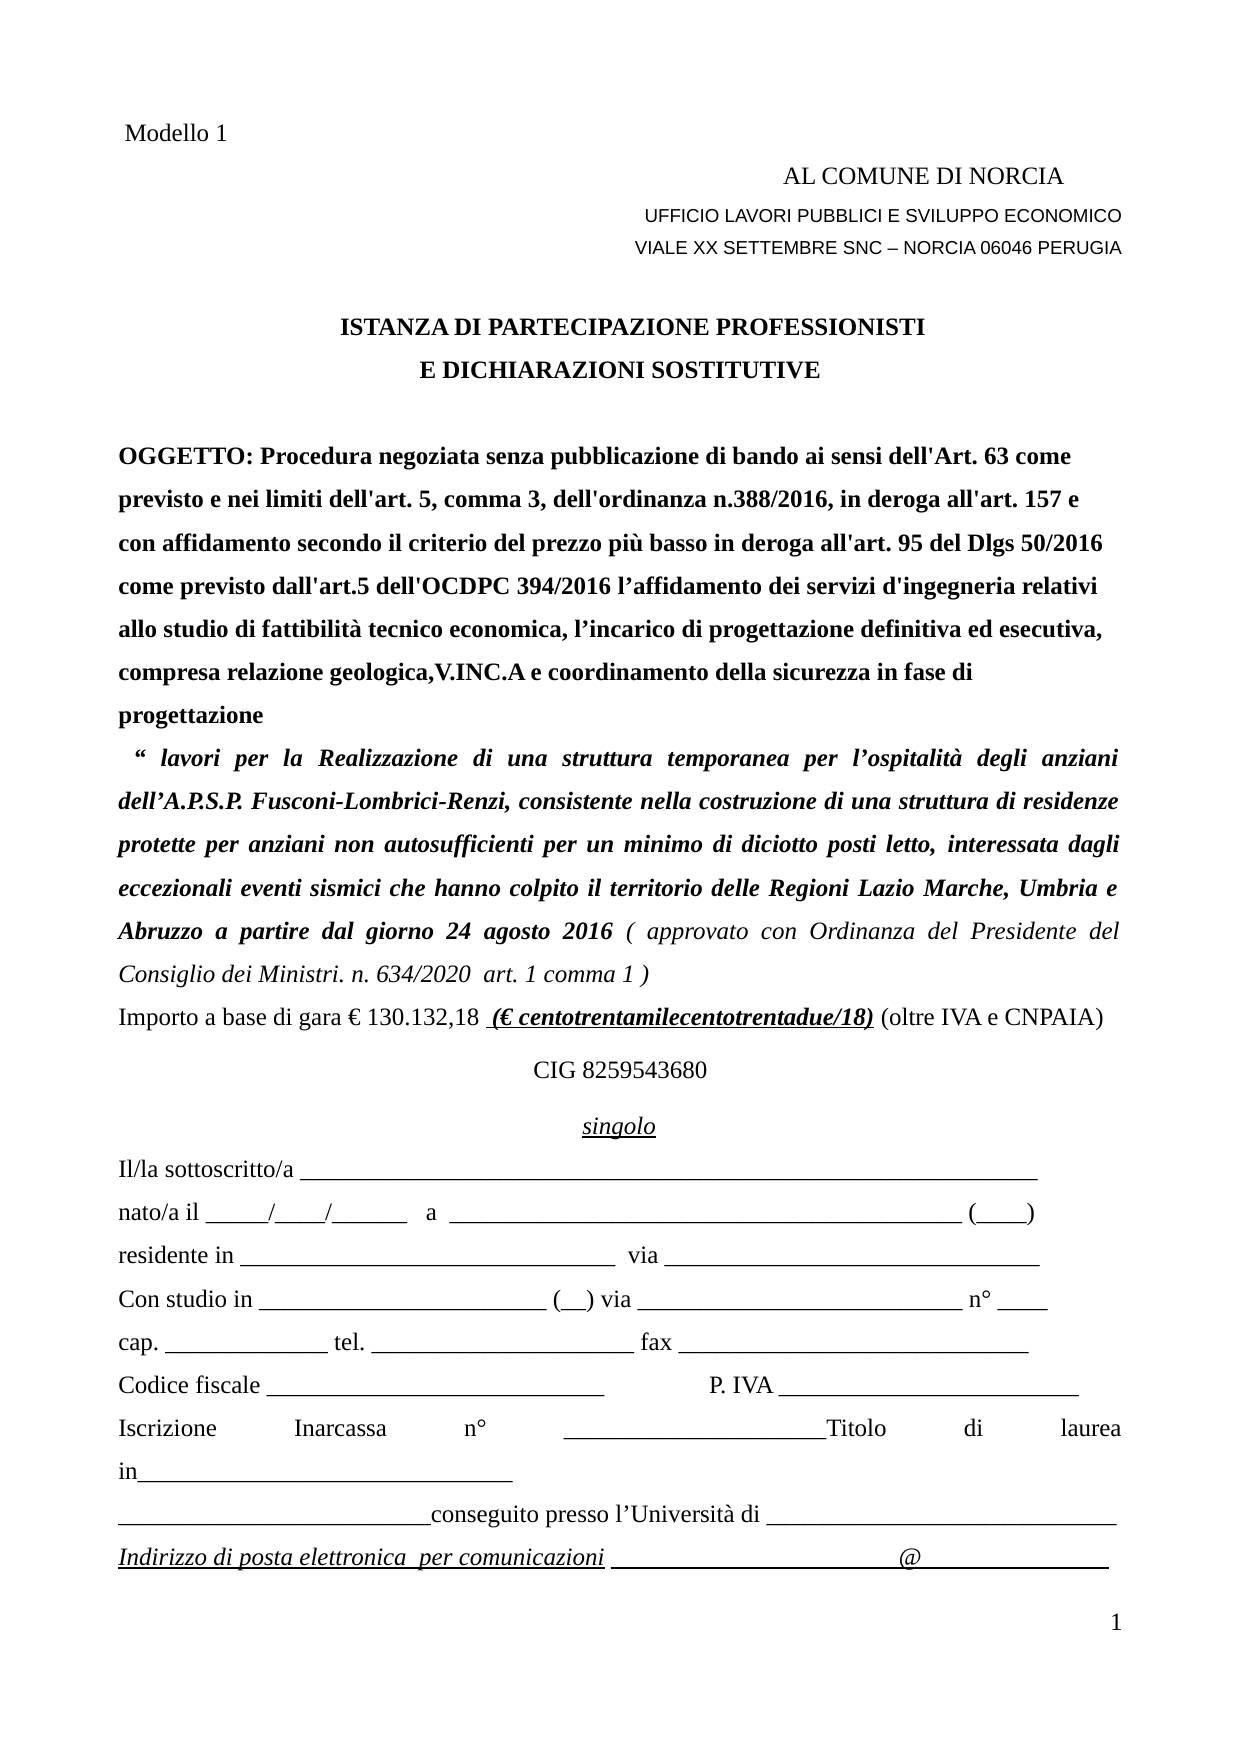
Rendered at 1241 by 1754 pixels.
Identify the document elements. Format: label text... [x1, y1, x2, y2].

text Il/la sottoscritto/a ___________________________________________________________ [118, 1154, 1122, 1183]
text residente in ______________________________ via ______________________________ [118, 1241, 1122, 1269]
text AL COMUNE DI NORCIA [118, 161, 1122, 190]
text UFFICIO LAVORI PUBBLICI E SVILUPPO ECONOMICO [118, 204, 1122, 226]
text Importo a base di gara € 130.132,18 (€ centotrentamilecentotrentadue/18) (oltre IVA e CNPAIA) [118, 1002, 1122, 1031]
text Modello 1 [118, 118, 1122, 147]
text “ lavori per la Realizzazione di una struttura temporanea per l’ospitalità degli anziani dell’A.P.S.P. Fusconi-Lombrici-Renzi, consistente nella costruzione di una struttura di residenze protette per anziani non autosufficienti per un minimo di diciotto posti letto, interessata dagli eccezionali eventi sismici che hanno colpito il territorio delle Regioni Lazio Marche, Umbria e Abruzzo a partire dal giorno 24 agosto 2016 ( approvato con Ordinanza del Presidente del Consiglio dei Ministri. n. 634/2020 art. 1 comma 1 ) [118, 743, 1122, 988]
text cap. _____________ tel. _____________________ fax ____________________________ [118, 1327, 1122, 1356]
text CIG 8259543680 [118, 1056, 1122, 1084]
text Codice fiscale ___________________________ P. IVA ________________________ [118, 1370, 1122, 1399]
text ISTANZA DI PARTECIPAZIONE PROFESSIONISTI [118, 312, 1122, 341]
text E DICHIARAZIONI SOSTITUTIVE [118, 355, 1122, 384]
text Con studio in _______________________ (__) via __________________________ n° ____ [118, 1284, 1122, 1312]
text OGGETTO: Procedura negoziata senza pubblicazione di bando ai sensi dell'Art. 63 come previsto e nei limiti dell'art. 5, comma 3, dell'ordinanza n.388/2016, in deroga all'art. 157 e con affidamento secondo il criterio del prezzo più basso in deroga all'art. 95 del Dlgs 50/2016 come previsto dall'art.5 dell'OCDPC 394/2016 l’affidamento dei servizi d'ingegneria relativi allo studio di fattibilità tecnico economica, l’incarico di progettazione definitiva ed esecutiva, compresa relazione geologica,V.INC.A e coordinamento della sicurezza in fase di progettazione [118, 441, 1122, 729]
text Iscrizione Inarcassa n° _____________________Titolo di laurea in______________________________ [118, 1413, 1122, 1485]
text singolo [118, 1111, 1122, 1140]
text _________________________conseguito presso l’Università di ____________________________ [118, 1499, 1122, 1528]
text Indirizzo di posta elettronica per comunicazioni _______________________@_______________ [118, 1542, 1122, 1571]
text VIALE XX SETTEMBRE SNC – NORCIA 06046 PERUGIA [118, 237, 1122, 258]
text nato/a il _____/____/______ a _________________________________________ (____) [118, 1197, 1122, 1226]
